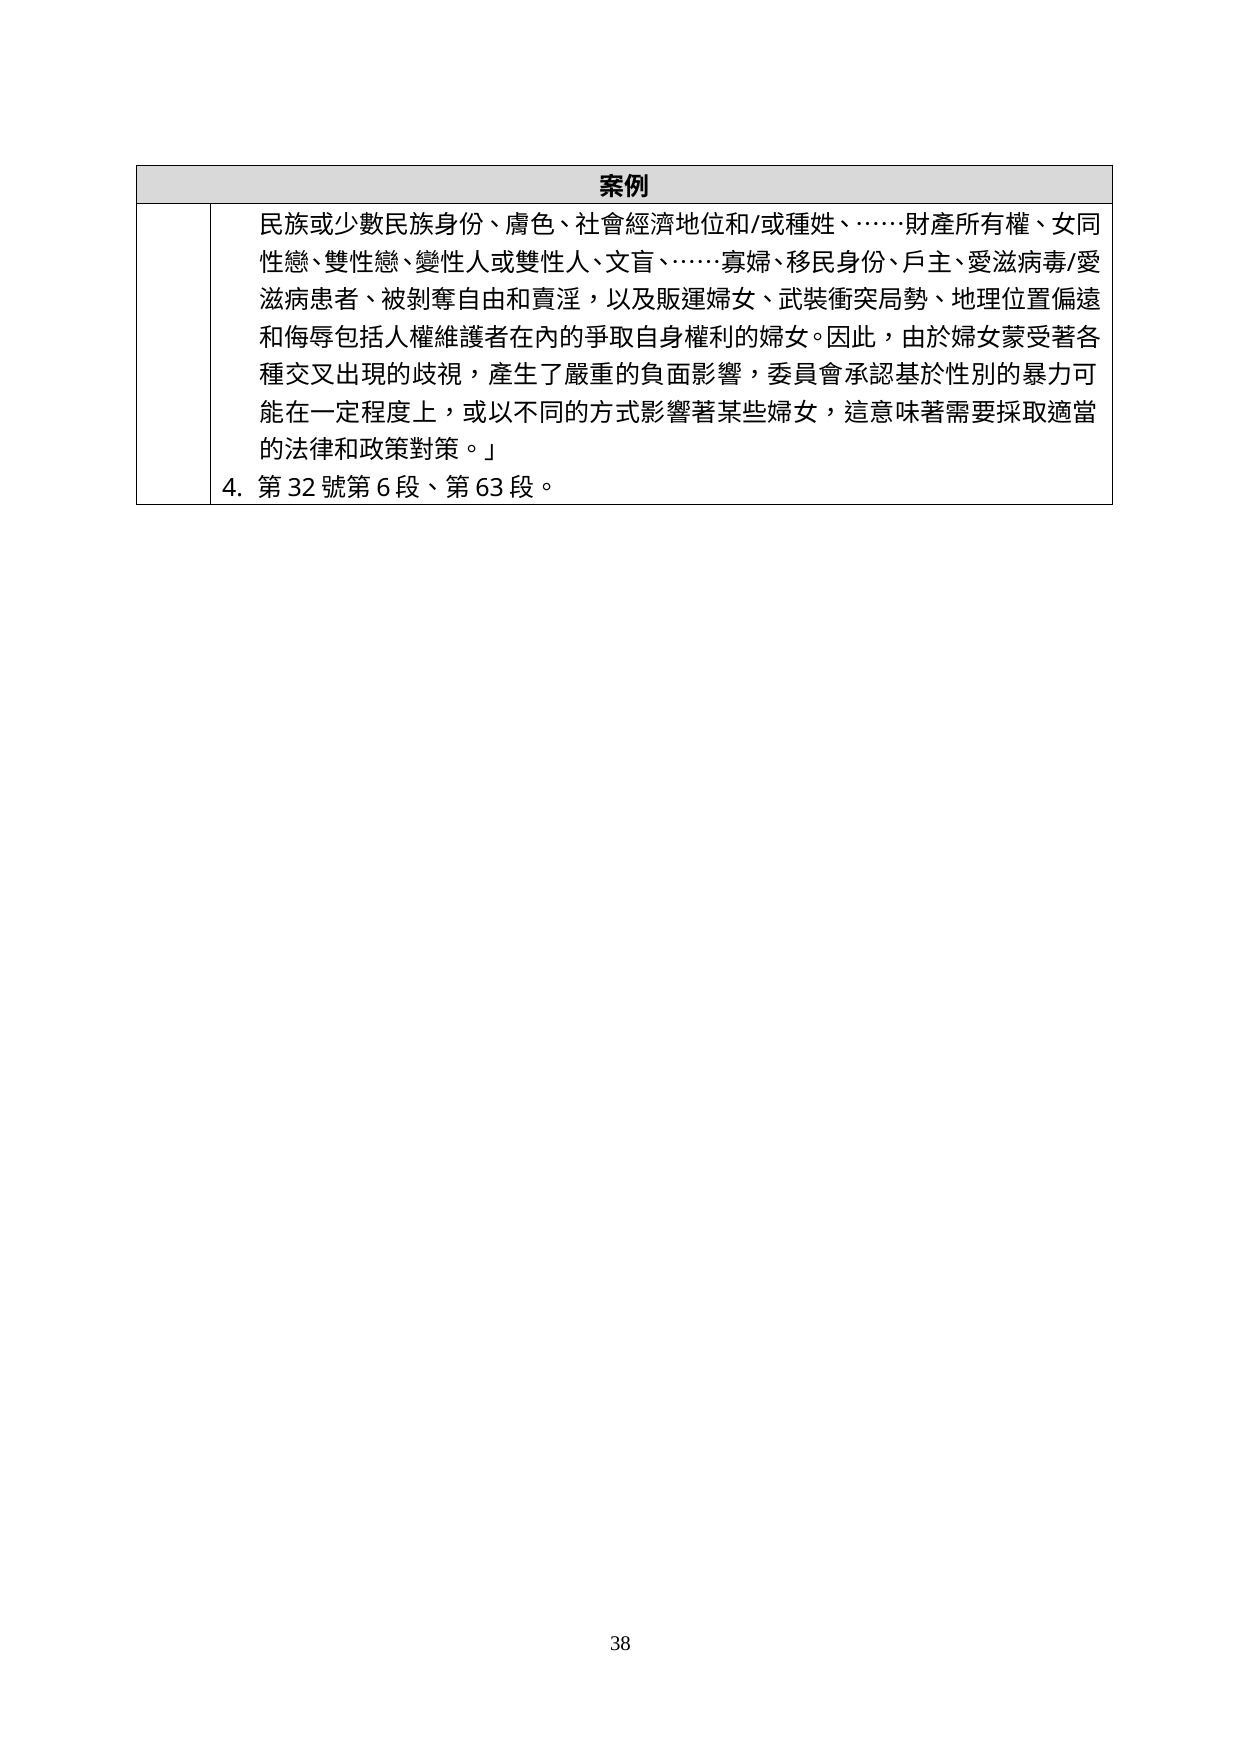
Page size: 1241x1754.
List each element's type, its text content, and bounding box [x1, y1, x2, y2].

table_cell 民族或少數民族身份、膚色、社會經濟地位和/或種姓、……財產所有權、女同性戀、雙性戀、變性人或雙性人、文盲、……寡婦、移民身份、戶主、愛滋病毒/愛滋病患者、被剝奪自由和賣淫，以及販運婦女、武裝衝突局勢、地理位置偏遠和侮辱包括人權維護者在內的爭取自身權利的婦女。因此，由於婦女蒙受著各種交叉出現的歧視，產生了嚴重的負面影響，委員會承認基於性別的暴力可能在一定程度上，或以不同的方式影響著某些婦女，這意味著需要採取適當的法律和政策對策。」 第32號第6段、第63段。 [211, 204, 1112, 504]
table_cell [137, 204, 210, 504]
table_header 案例 [137, 166, 1112, 203]
